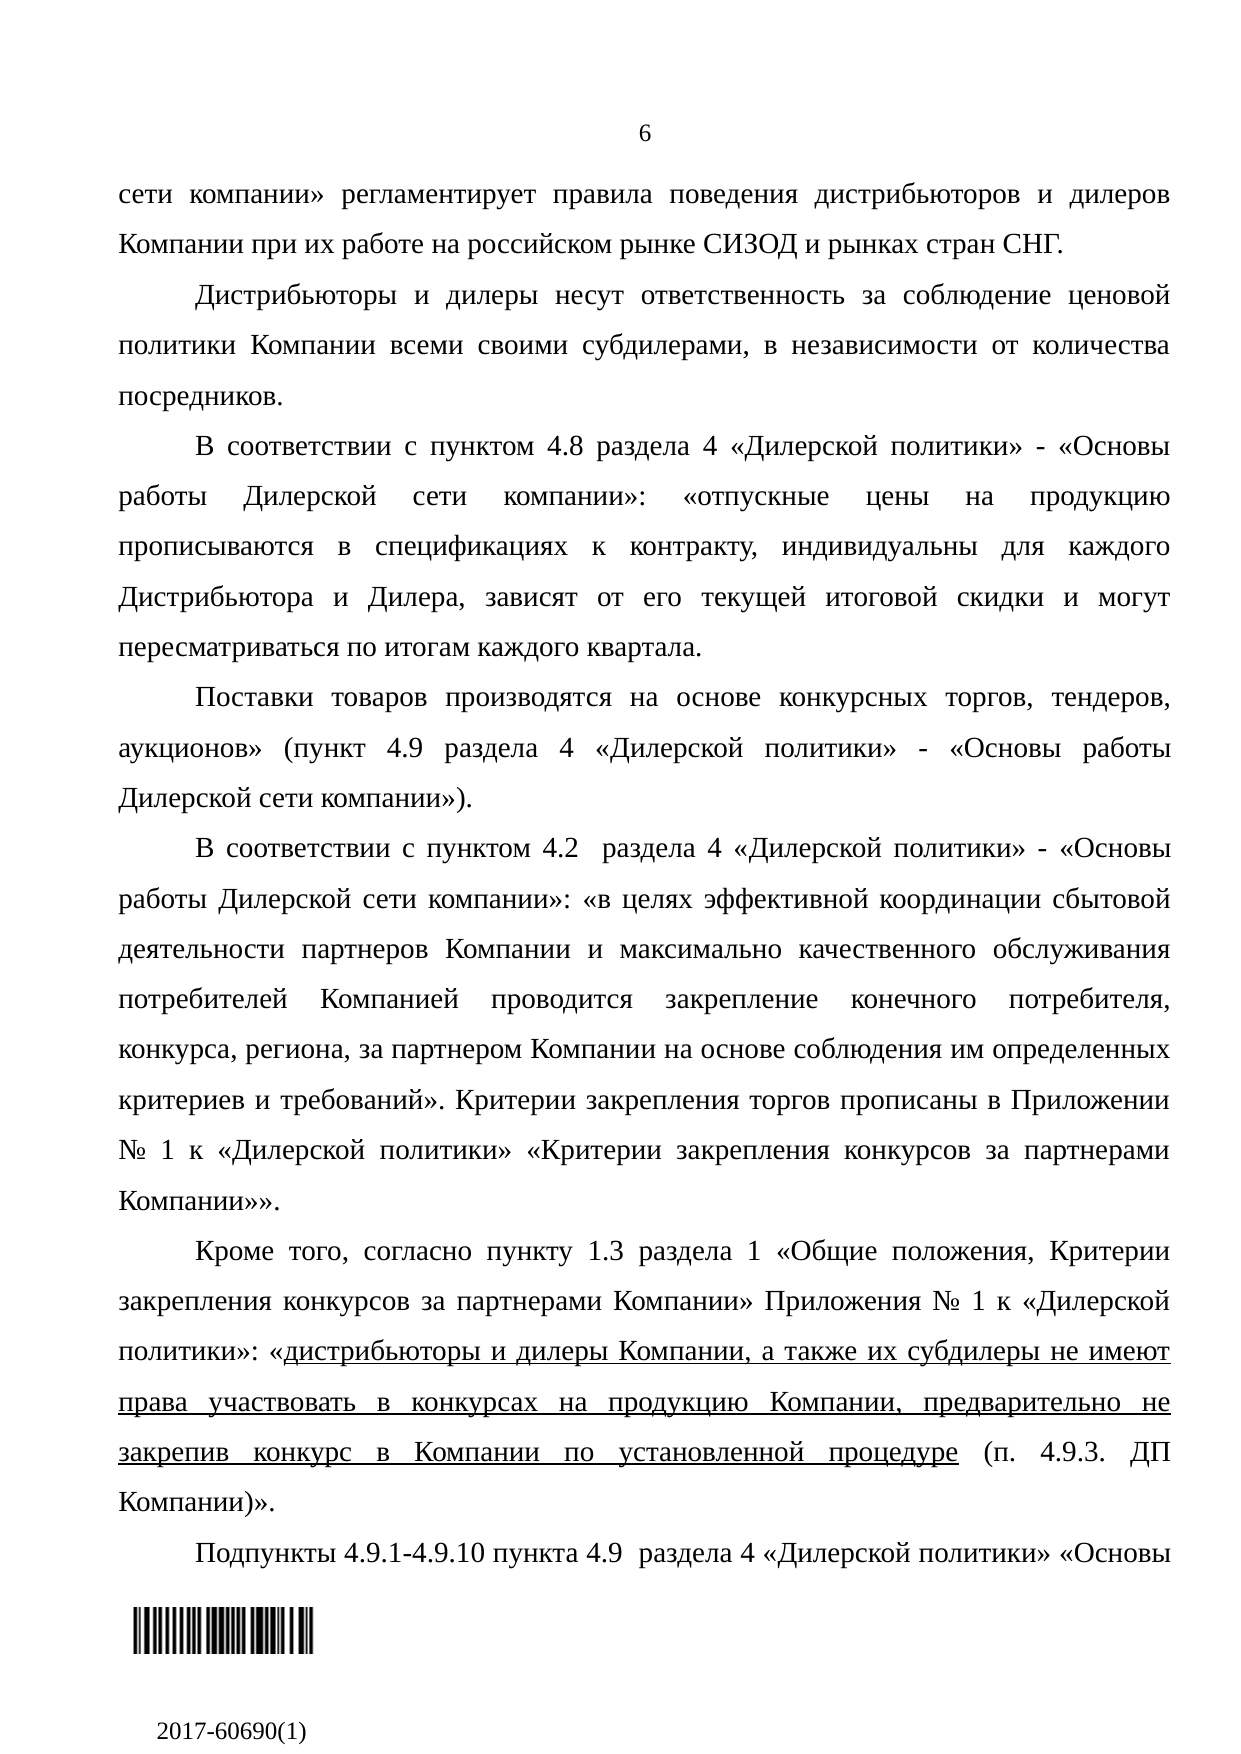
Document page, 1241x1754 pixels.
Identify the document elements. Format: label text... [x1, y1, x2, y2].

text Поставки товаров производятся на основе конкурсных торгов, тендеров, аукционов» (пункт 4.9 раздела 4 «Дилерской политики» - «Основы работы Дилерской сети компании»). [118, 679, 1171, 814]
text В соответствии с пунктом 4.2 раздела 4 «Дилерской политики» - «Основы работы Дилерской сети компании»: «в целях эффективной координации сбытовой деятельности партнеров Компании и максимально качественного обслуживания потребителей Компанией проводится закрепление конечного потребителя, конкурса, региона, за партнером Компании на основе соблюдения им определенных критериев и требований». Критерии закрепления торгов прописаны в Приложении № 1 к «Дилерской политики» «Критерии закрепления конкурсов за партнерами Компании»». [118, 830, 1171, 1216]
text Подпункты 4.9.1-4.9.10 пункта 4.9 раздела 4 «Дилерской политики» «Основы [118, 1535, 1171, 1568]
picture [118, 1607, 331, 1654]
text Дистрибьюторы и дилеры несут ответственность за соблюдение ценовой политики Компании всеми своими субдилерами, в независимости от количества посредников. [118, 277, 1171, 411]
text Кроме того, согласно пункту 1.3 раздела 1 «Общие положения, Критерии закрепления конкурсов за партнерами Компании» Приложения № 1 к «Дилерской политики»: «дистрибьюторы и дилеры Компании, а также их субдилеры не имеют права участвовать в конкурсах на продукцию Компании, предварительно не [118, 1233, 1171, 1413]
text закрепив конкурс в Компании по установленной процедуре (п. 4.9.3. ДП Компании)». [118, 1415, 1171, 1518]
text сети компании» регламентирует правила поведения дистрибьюторов и дилеров Компании при их работе на российском рынке СИЗОД и рынках стран СНГ. [118, 176, 1171, 260]
text В соответствии с пунктом 4.8 раздела 4 «Дилерской политики» - «Основы работы Дилерской сети компании»: «отпускные цены на продукцию прописываются в спецификациях к контракту, индивидуальны для каждого Дистрибьютора и Дилера, зависят от его текущей итоговой скидки и могут пересматриваться по итогам каждого квартала. [118, 428, 1171, 663]
